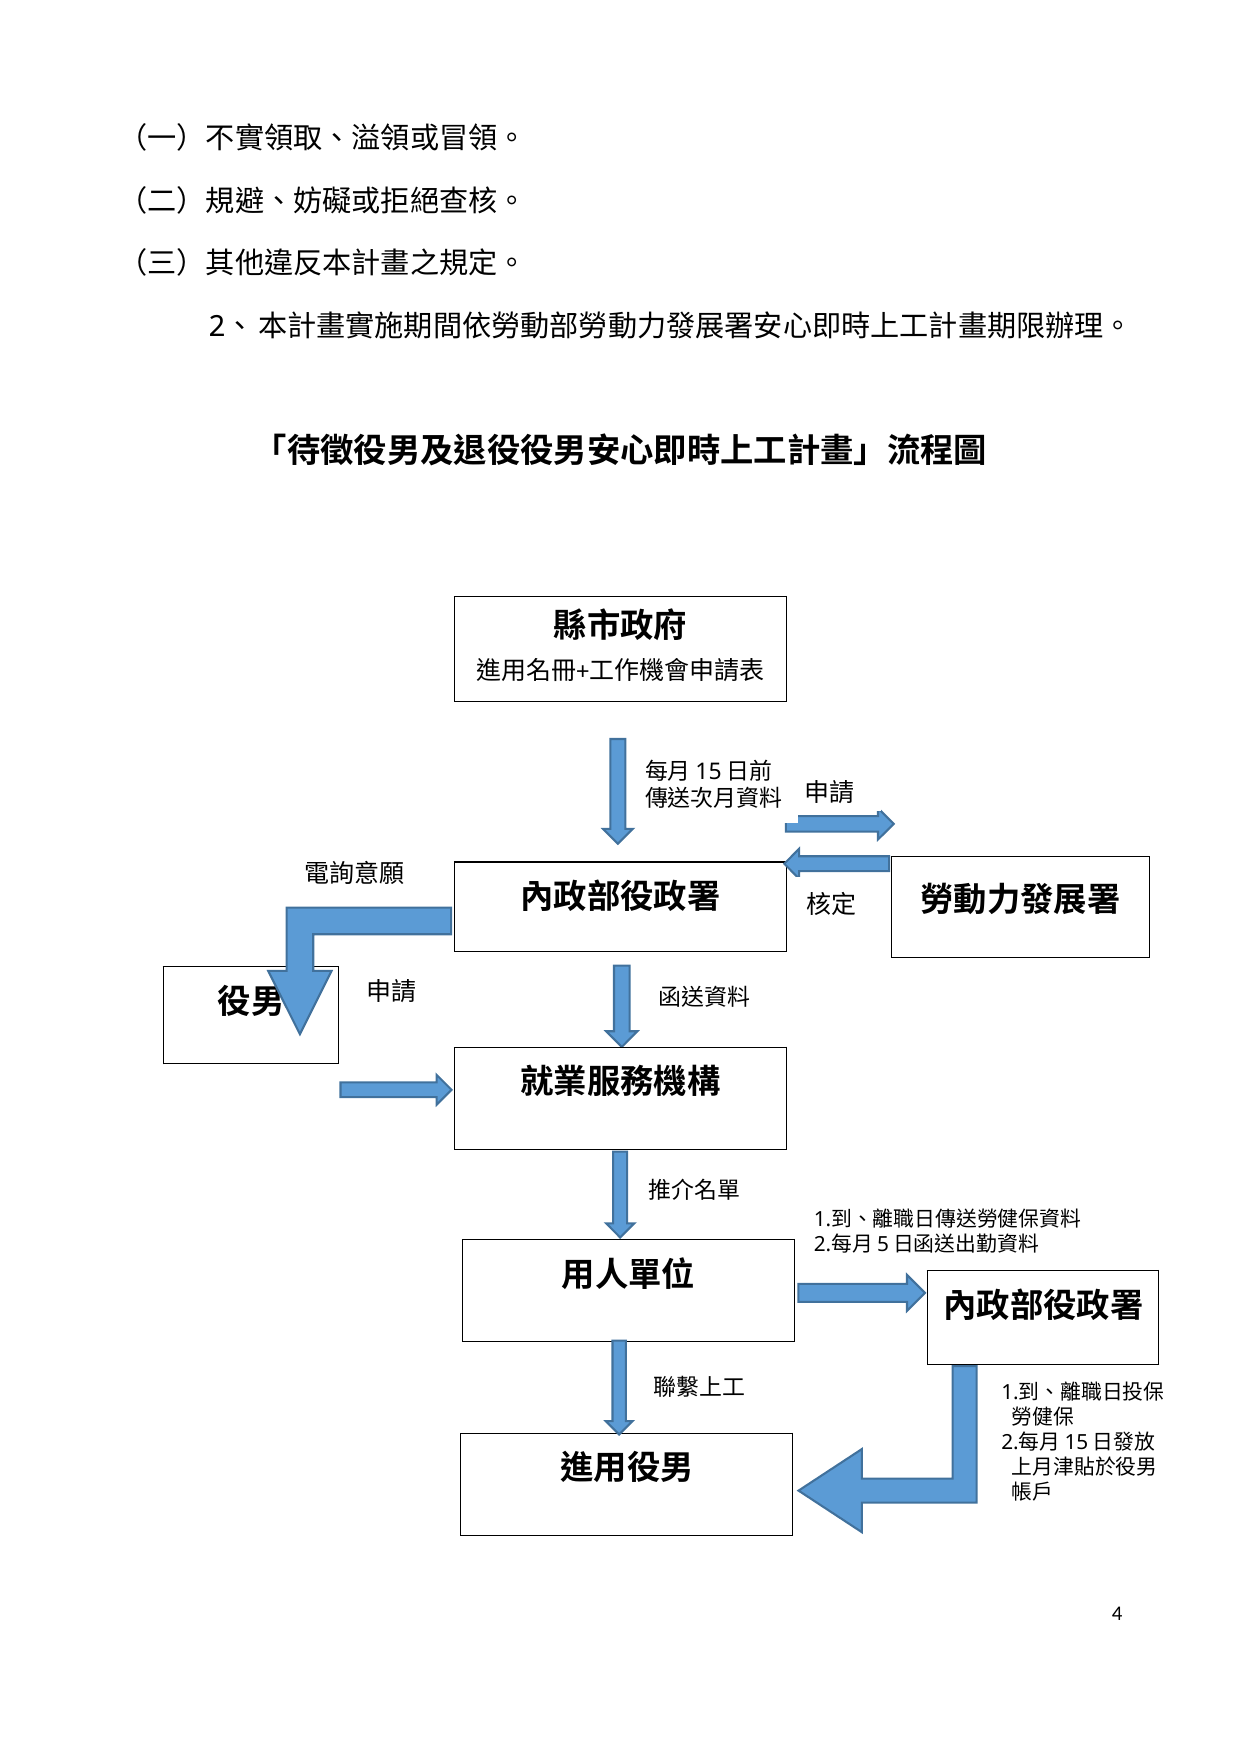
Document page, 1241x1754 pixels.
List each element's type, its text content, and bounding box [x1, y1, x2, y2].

text 2.每月15日發放上月津貼於役男帳戶 [1001, 1429, 1171, 1503]
text 推介名單 [649, 1177, 742, 1204]
text 申請 [367, 972, 437, 1002]
text 就業服務機構 [470, 1055, 771, 1103]
text 函送資料 [659, 984, 752, 1011]
text （一）不實領取、溢領或冒領。 [118, 94, 1122, 157]
text 進用役男 [476, 1441, 777, 1489]
text 1.到、離職日投保勞健保 [1001, 1379, 1171, 1429]
list 本計畫實施期間依勞動部勞動力發展署安心即時上工計畫期限辦理。 [208, 282, 1122, 344]
text 縣市政府 [470, 604, 771, 646]
text 每月15日前 [645, 757, 783, 784]
text 核定 [807, 884, 869, 916]
text （二）規避、妨礙或拒絕查核。 [118, 157, 1122, 219]
text 電詢意願役遠ˋ [304, 853, 426, 887]
text 進用名冊+工作機會申請表 [470, 646, 771, 688]
text 「待徵役男及退役役男安心即時上工計畫」流程圖 [118, 407, 1122, 469]
text [308, 993, 323, 1023]
text 1.到、離職日傳送勞健保資料 [813, 1206, 1083, 1231]
text （三）其他違反本計畫之規定。 [118, 219, 1122, 282]
text 聯繫上工 [653, 1373, 747, 1401]
text 役男 [178, 975, 292, 1023]
text 申請 [804, 772, 866, 804]
text 2.每月5日函送出勤資料 [813, 1231, 1083, 1256]
text 內政部役政署 [943, 1278, 1143, 1327]
text 用人單位 [478, 1247, 779, 1296]
text 內政部役政署 [470, 870, 771, 918]
text 勞動力發展署 [907, 865, 1134, 923]
text 傳送次月資料 [645, 784, 783, 812]
